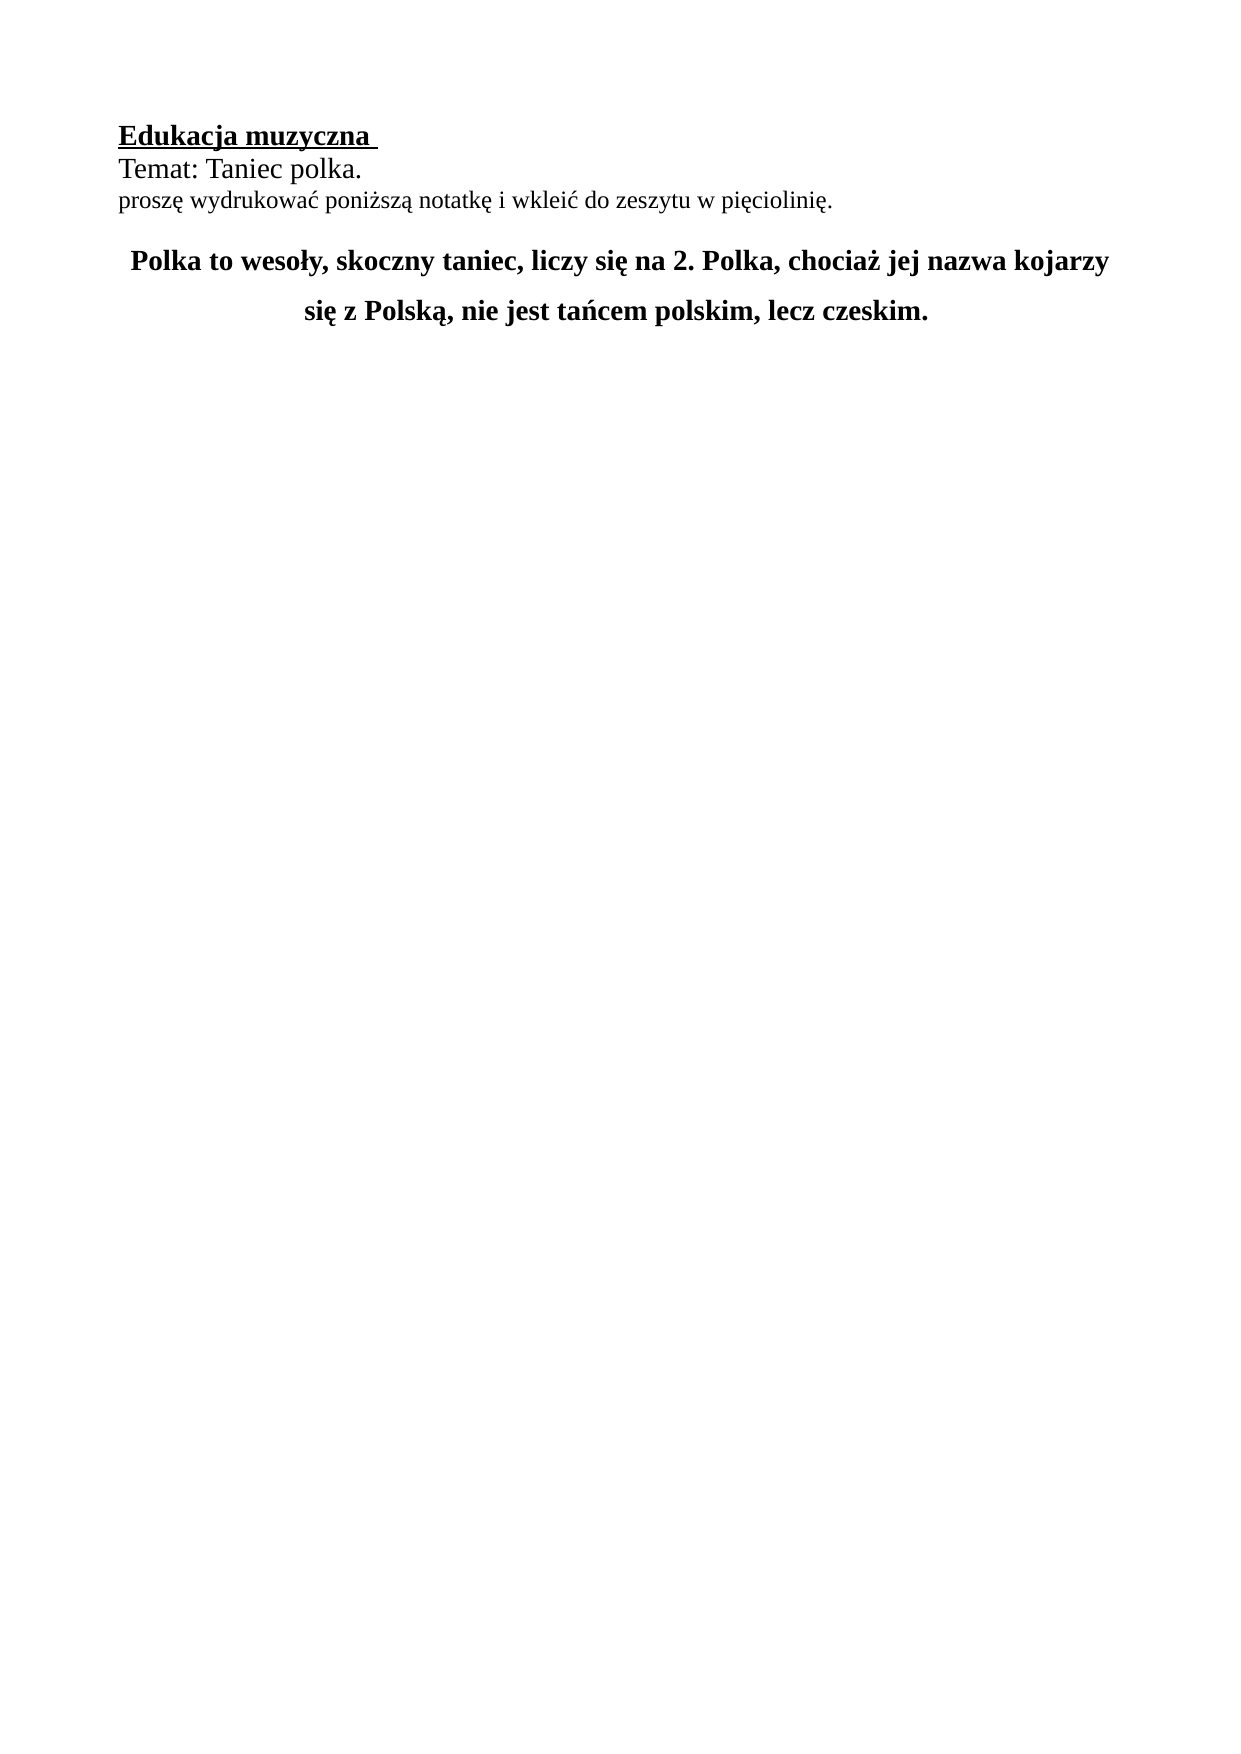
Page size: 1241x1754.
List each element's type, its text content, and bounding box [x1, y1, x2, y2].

text proszę wydrukować poniższą notatkę i wkleić do zeszytu w pięciolinię. [118, 185, 1122, 214]
text Polka to wesoły, skoczny taniec, liczy się na 2. Polka, chociaż jej nazwa kojarzy się z Polską, nie jest tańcem polskim, lecz czeskim. [118, 243, 1122, 327]
text Temat: Taniec polka. [118, 152, 1122, 185]
text Edukacja muzyczna [118, 118, 1122, 152]
